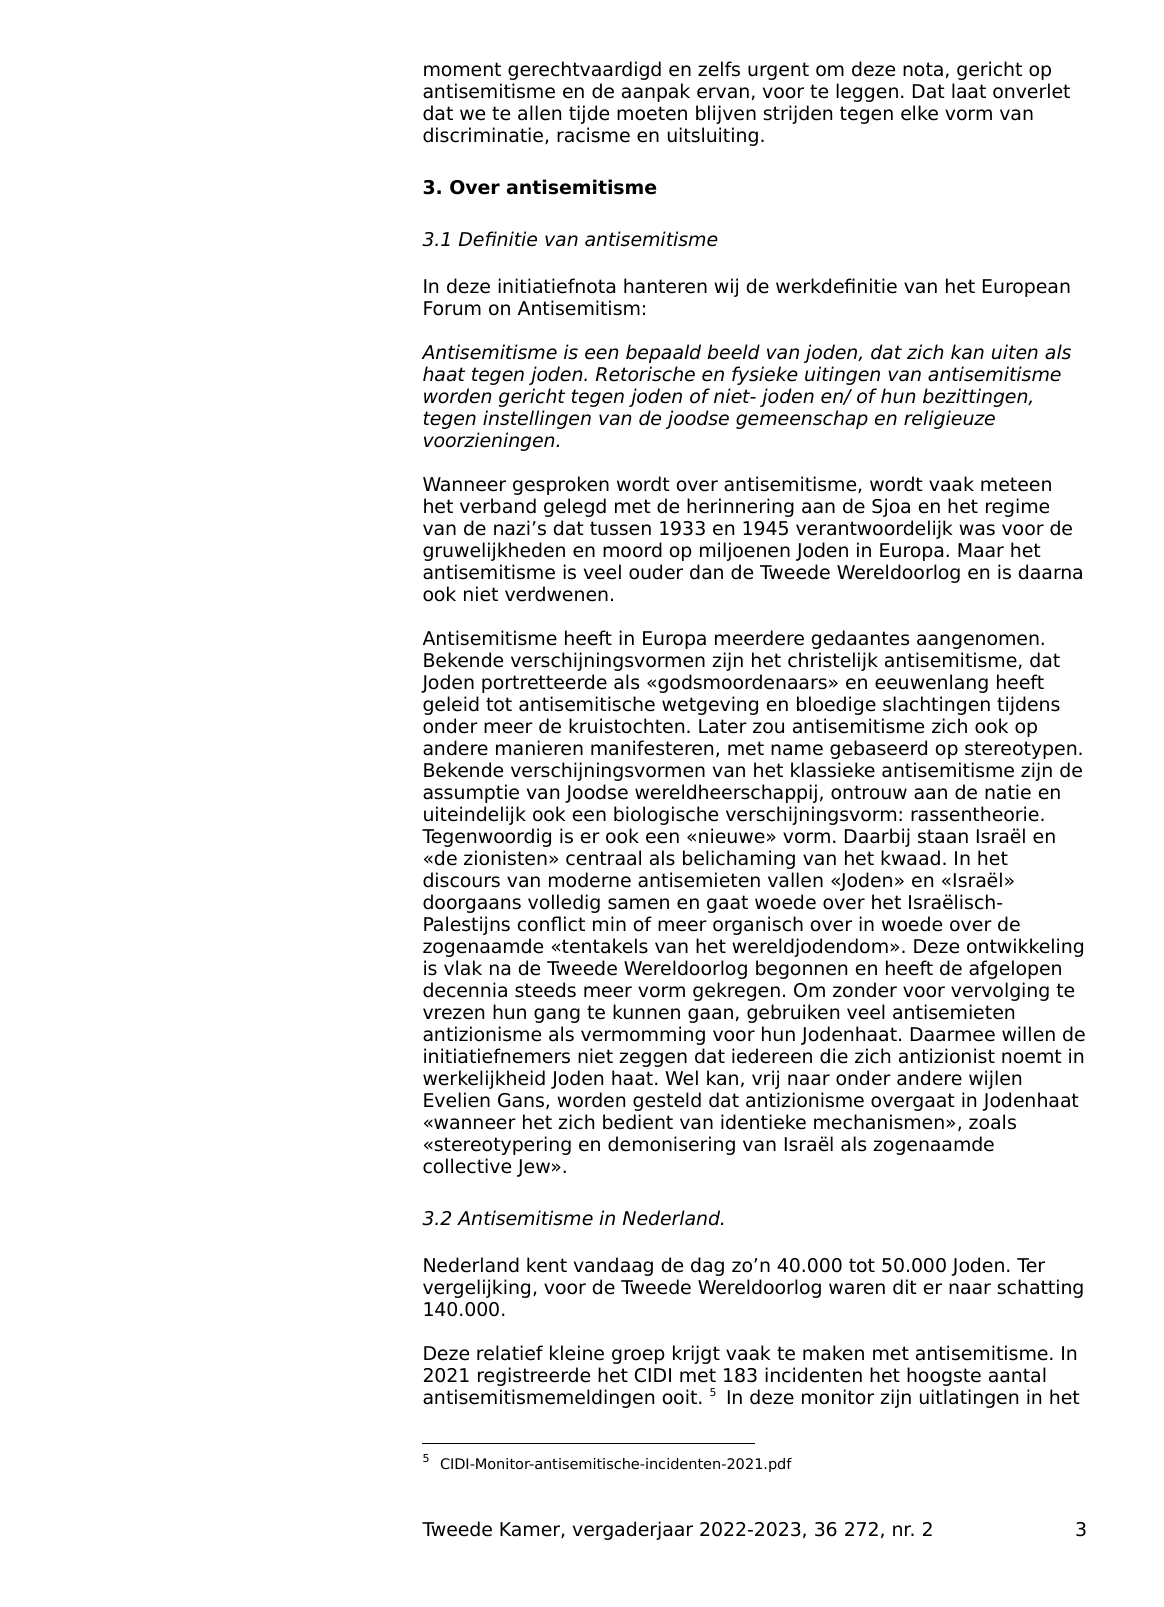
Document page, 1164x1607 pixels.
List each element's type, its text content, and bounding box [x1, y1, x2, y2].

subtitle 3.2 Antisemitisme in Nederland. [422, 1208, 1087, 1230]
text Wanneer gesproken wordt over antisemitisme, wordt vaak meteen het verband gelegd met de herinnering aan de Sjoa en het regime van de nazi’s dat tussen 1933 en 1945 verantwoordelijk was voor de gruwelijkheden en moord op miljoenen Joden in Europa. Maar het antisemitisme is veel ouder dan de Tweede Wereldoorlog en is daarna ook niet verdwenen. [422, 474, 1087, 606]
subtitle 3.1 Definitie van antisemitisme [422, 229, 1087, 251]
text Antisemitisme heeft in Europa meerdere gedaantes aangenomen. Bekende verschijningsvormen zijn het christelijk antisemitisme, dat Joden portretteerde als «godsmoordenaars» en eeuwenlang heeft geleid tot antisemitische wetgeving en bloedige slachtingen tijdens onder meer de kruistochten. Later zou antisemitisme zich ook op andere manieren manifesteren, met name gebaseerd op stereotypen. Bekende verschijningsvormen van het klassieke antisemitisme zijn de assumptie van Joodse wereldheerschappij, ontrouw aan de natie en uiteindelijk ook een biologische verschijningsvorm: rassentheorie. Tegenwoordig is er ook een «nieuwe» vorm. Daarbij staan Israël en «de zionisten» centraal als belichaming van het kwaad. In het discours van moderne antisemieten vallen «Joden» en «Israël» doorgaans volledig samen en gaat woede over het Israëlisch-Palestijns conflict min of meer organisch over in woede over de zogenaamde «tentakels van het wereldjodendom». Deze ontwikkeling is vlak na de Tweede Wereldoorlog begonnen en heeft de afgelopen decennia steeds meer vorm gekregen. Om zonder voor vervolging te vrezen hun gang te kunnen gaan, gebruiken veel antisemieten antizionisme als vermomming voor hun Jodenhaat. Daarmee willen de initiatiefnemers niet zeggen dat iedereen die zich antizionist noemt in werkelijkheid Joden haat. Wel kan, vrij naar onder andere wijlen Evelien Gans, worden gesteld dat antizionisme overgaat in Jodenhaat «wanneer het zich bedient van identieke mechanismen», zoals «stereotypering en demonisering van Israël als zogenaamde collective Jew». [422, 628, 1087, 1178]
text CIDI-Monitor-antisemitische-incidenten-2021.pdf [422, 1452, 1087, 1474]
text moment gerechtvaardigd en zelfs urgent om deze nota, gericht op antisemitisme en de aanpak ervan, voor te leggen. Dat laat onverlet dat we te allen tijde moeten blijven strijden tegen elke vorm van discriminatie, racisme en uitsluiting. [422, 59, 1087, 147]
text In deze initiatiefnota hanteren wij de werkdefinitie van het European Forum on Antisemitism: [422, 276, 1087, 320]
text Nederland kent vandaag de dag zo’n 40.000 tot 50.000 Joden. Ter vergelijking, voor de Tweede Wereldoorlog waren dit er naar schatting 140.000. [422, 1255, 1087, 1321]
text Deze relatief kleine groep krijgt vaak te maken met antisemitisme. In 2021 registreerde het CIDI met 183 incidenten het hoogste aantal antisemitismemeldingen ooit. In deze monitor zijn uitlatingen in het [422, 1343, 1087, 1409]
text Antisemitisme is een bepaald beeld van joden, dat zich kan uiten als haat tegen joden. Retorische en fysieke uitingen van antisemitisme worden gericht tegen joden of niet- joden en/ of hun bezittingen, tegen instellingen van de joodse gemeenschap en religieuze voorzieningen. [422, 342, 1087, 452]
subtitle 3. Over antisemitisme [422, 177, 1087, 199]
